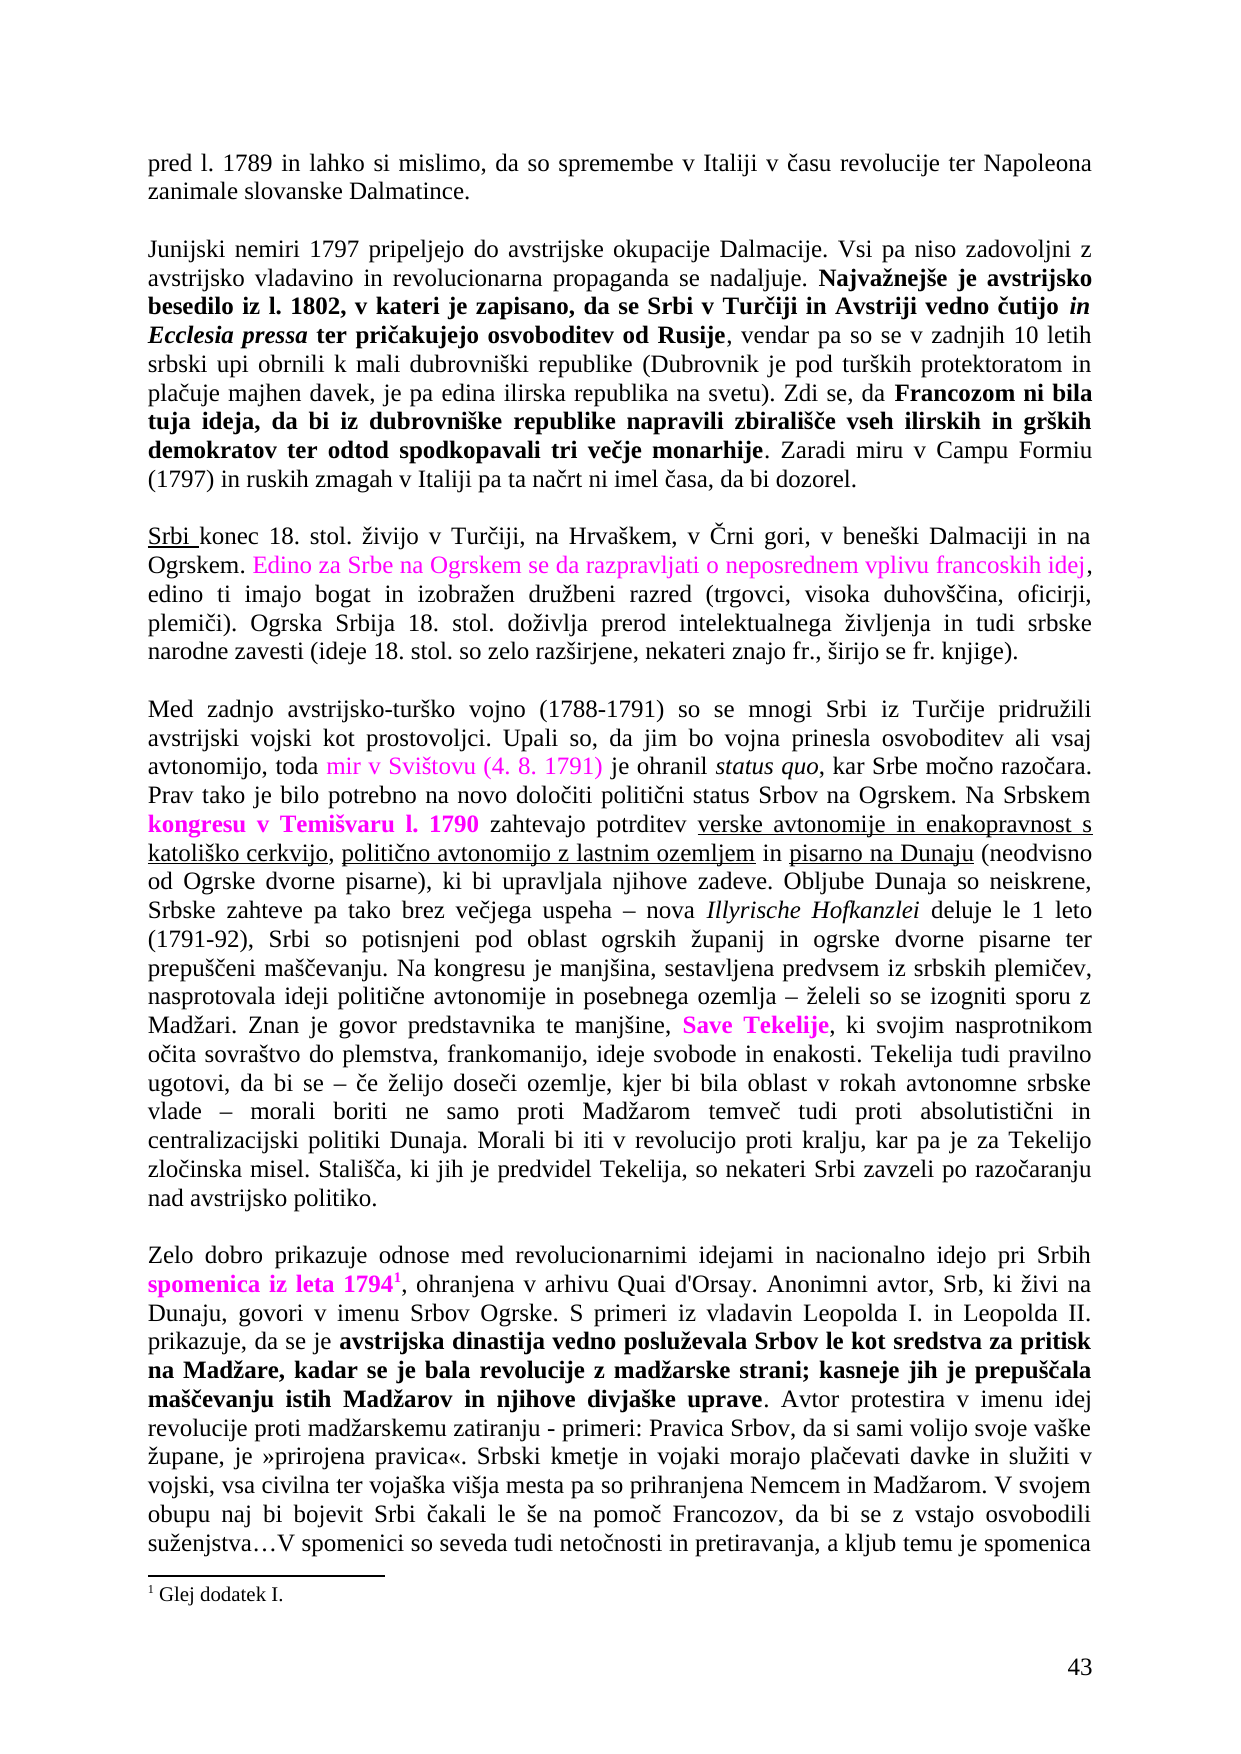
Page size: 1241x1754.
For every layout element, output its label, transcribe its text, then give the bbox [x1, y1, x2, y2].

text Med zadnjo avstrijsko-turško vojno (1788-1791) so se mnogi Srbi iz Turčije pridružili avstrijski vojski kot prostovoljci. Upali so, da jim bo vojna prinesla osvoboditev ali vsaj avtonomijo, toda mir v Svištovu (4. 8. 1791) je ohranil status quo, kar Srbe močno razočara. Prav tako je bilo potrebno na novo določiti politični status Srbov na Ogrskem. Na Srbskem kongresu v Temišvaru l. 1790 zahtevajo potrditev verske avtonomije in enakopravnost s katoliško cerkvijo, politično avtonomijo z lastnim ozemljem in pisarno na Dunaju (neodvisno od Ogrske dvorne pisarne), ki bi upravljala njihove zadeve. Obljube Dunaja so neiskrene, Srbske zahteve pa tako brez večjega uspeha – nova Illyrische Hofkanzlei deluje le 1 leto (1791-92), Srbi so potisnjeni pod oblast ogrskih županij in ogrske dvorne pisarne ter prepuščeni maščevanju. Na kongresu je manjšina, sestavljena predvsem iz srbskih plemičev, nasprotovala ideji politične avtonomije in posebnega ozemlja – želeli so se izogniti sporu z Madžari. Znan je govor predstavnika te manjšine, Save Tekelije, ki svojim nasprotnikom očita sovraštvo do plemstva, frankomanijo, ideje svobode in enakosti. Tekelija tudi pravilno ugotovi, da bi se – če želijo doseči ozemlje, kjer bi bila oblast v rokah avtonomne srbske vlade – morali boriti ne samo proti Madžarom temveč tudi proti absolutistični in centralizacijski politiki Dunaja. Morali bi iti v revolucijo proti kralju, kar pa je za Tekelijo zločinska misel. Stališča, ki jih je predvidel Tekelija, so nekateri Srbi zavzeli po razočaranju nad avstrijsko politiko. [148, 694, 1093, 1211]
text pred l. 1789 in lahko si mislimo, da so spremembe v Italiji v času revolucije ter Napoleona zanimale slovanske Dalmatince. [148, 148, 1093, 205]
text Srbi konec 18. stol. živijo v Turčiji, na Hrvaškem, v Črni gori, v beneški Dalmaciji in na Ogrskem. Edino za Srbe na Ogrskem se da razpravljati o neposrednem vplivu francoskih idej, edino ti imajo bogat in izobražen družbeni razred (trgovci, visoka duhovščina, oficirji, plemiči). Ogrska Srbija 18. stol. doživlja prerod intelektualnega življenja in tudi srbske narodne zavesti (ideje 18. stol. so zelo razširjene, nekateri znajo fr., širijo se fr. knjige). [148, 521, 1093, 665]
text Glej dodatek I. [148, 1582, 1093, 1606]
text Junijski nemiri 1797 pripeljejo do avstrijske okupacije Dalmacije. Vsi pa niso zadovoljni z avstrijsko vladavino in revolucionarna propaganda se nadaljuje. Najvažnejše je avstrijsko besedilo iz l. 1802, v kateri je zapisano, da se Srbi v Turčiji in Avstriji vedno čutijo in Ecclesia pressa ter pričakujejo osvoboditev od Rusije, vendar pa so se v zadnjih 10 letih srbski upi obrnili k mali dubrovniški republike (Dubrovnik je pod turških protektoratom in plačuje majhen davek, je pa edina ilirska republika na svetu). Zdi se, da Francozom ni bila tuja ideja, da bi iz dubrovniške republike napravili zbirališče vseh ilirskih in grških demokratov ter odtod spodkopavali tri večje monarhije. Zaradi miru v Campu Formiu (1797) in ruskih zmagah v Italiji pa ta načrt ni imel časa, da bi dozorel. [148, 234, 1093, 493]
text Zelo dobro prikazuje odnose med revolucionarnimi idejami in nacionalno idejo pri Srbih spomenica iz leta 1794, ohranjena v arhivu Quai d'Orsay. Anonimni avtor, Srb, ki živi na Dunaju, govori v imenu Srbov Ogrske. S primeri iz vladavin Leopolda I. in Leopolda II. prikazuje, da se je avstrijska dinastija vedno posluževala Srbov le kot sredstva za pritisk na Madžare, kadar se je bala revolucije z madžarske strani; kasneje jih je prepuščala maščevanju istih Madžarov in njihove divjaške uprave. Avtor protestira v imenu idej revolucije proti madžarskemu zatiranju - primeri: Pravica Srbov, da si sami volijo svoje vaške župane, je »prirojena pravica«. Srbski kmetje in vojaki morajo plačevati davke in služiti v vojski, vsa civilna ter vojaška višja mesta pa so prihranjena Nemcem in Madžarom. V svojem obupu naj bi bojevit Srbi čakali le še na pomoč Francozov, da bi se z vstajo osvobodili suženjstva…V spomenici so seveda tudi netočnosti in pretiravanja, a kljub temu je spomenica [148, 1240, 1093, 1556]
